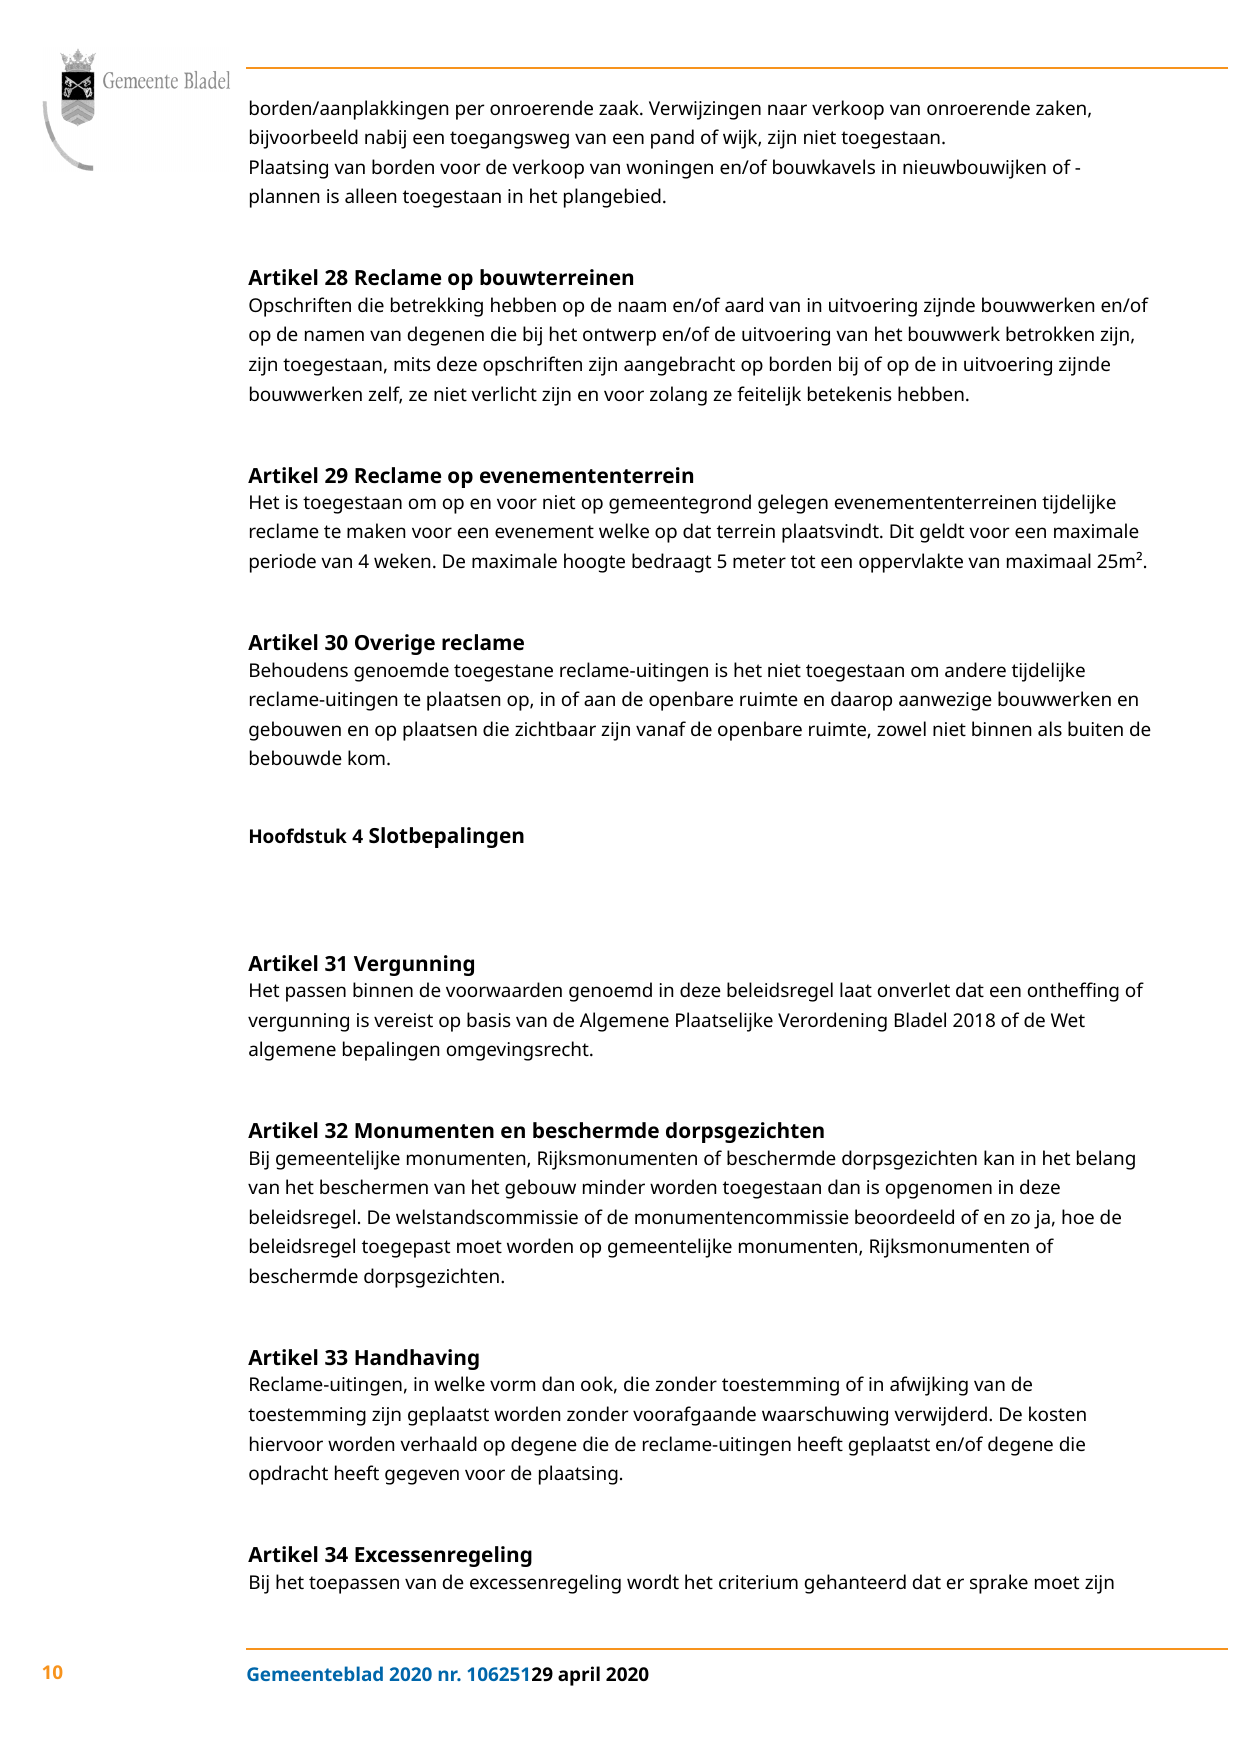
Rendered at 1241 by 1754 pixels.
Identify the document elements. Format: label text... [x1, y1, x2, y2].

text Artikel 32 Monumenten en beschermde dorpsgezichten [248, 1116, 1152, 1145]
text borden/aanplakkingen per onroerende zaak. Verwijzingen naar verkoop van onroerende zaken, bijvoorbeeld nabij een toegangsweg van een pand of wijk, zijn niet toegestaan. [248, 95, 1152, 150]
text Artikel 31 Vergunning [248, 949, 1152, 977]
picture [41, 47, 231, 172]
text Reclame-uitingen, in welke vorm dan ook, die zonder toestemming of in afwijking van de toestemming zijn geplaatst worden zonder voorafgaande waarschuwing verwijderd. De kosten hiervoor worden verhaald op degene die de reclame-uitingen heeft geplaatst en/of degene die opdracht heeft gegeven voor de plaatsing. [248, 1372, 1152, 1486]
text Bij gemeentelijke monumenten, Rijksmonumenten of beschermde dorpsgezichten kan in het belang van het beschermen van het gebouw minder worden toegestaan dan is opgenomen in deze beleidsregel. De welstandscommissie of de monumentencommissie beoordeeld of en zo ja, hoe de beleidsregel toegepast moet worden op gemeentelijke monumenten, Rijksmonumenten of beschermde dorpsgezichten. [248, 1145, 1152, 1289]
text Artikel 28 Reclame op bouwterreinen [248, 263, 1152, 292]
text Het is toegestaan om op en voor niet op gemeentegrond gelegen evenemententerreinen tijdelijke reclame te maken voor een evenement welke op dat terrein plaatsvindt. Dit geldt voor een maximale periode van 4 weken. De maximale hoogte bedraagt 5 meter tot een oppervlakte van maximaal 25m². [248, 489, 1152, 574]
text Artikel 30 Overige reclame [248, 628, 1152, 657]
text Opschriften die betrekking hebben op de naam en/of aard van in uitvoering zijnde bouwwerken en/of op de namen van degenen die bij het ontwerp en/of de uitvoering van het bouwwerk betrokken zijn, zijn toegestaan, mits deze opschriften zijn aangebracht op borden bij of op de in uitvoering zijnde bouwwerken zelf, ze niet verlicht zijn en voor zolang ze feitelijk betekenis hebben. [248, 292, 1152, 406]
text Artikel 34 Excessenregeling [248, 1540, 1152, 1569]
text Plaatsing van borden voor de verkoop van woningen en/of bouwkavels in nieuwbouwijken of -plannen is alleen toegestaan in het plangebied. [248, 154, 1152, 209]
text Hoofdstuk 4 Slotbepalingen [248, 821, 1152, 849]
text Behoudens genoemde toegestane reclame-uitingen is het niet toegestaan om andere tijdelijke reclame-uitingen te plaatsen op, in of aan de openbare ruimte en daarop aanwezige bouwwerken en gebouwen en op plaatsen die zichtbaar zijn vanaf de openbare ruimte, zowel niet binnen als buiten de bebouwde kom. [248, 657, 1152, 771]
text Het passen binnen de voorwaarden genoemd in deze beleidsregel laat onverlet dat een ontheffing of vergunning is vereist op basis van de Algemene Plaatselijke Verordening Bladel 2018 of de Wet algemene bepalingen omgevingsrecht. [248, 977, 1152, 1062]
text Artikel 33 Handhaving [248, 1343, 1152, 1372]
text Bij het toepassen van de excessenregeling wordt het criterium gehanteerd dat er sprake moet zijn [248, 1569, 1152, 1594]
text Artikel 29 Reclame op evenemententerrein [248, 461, 1152, 489]
